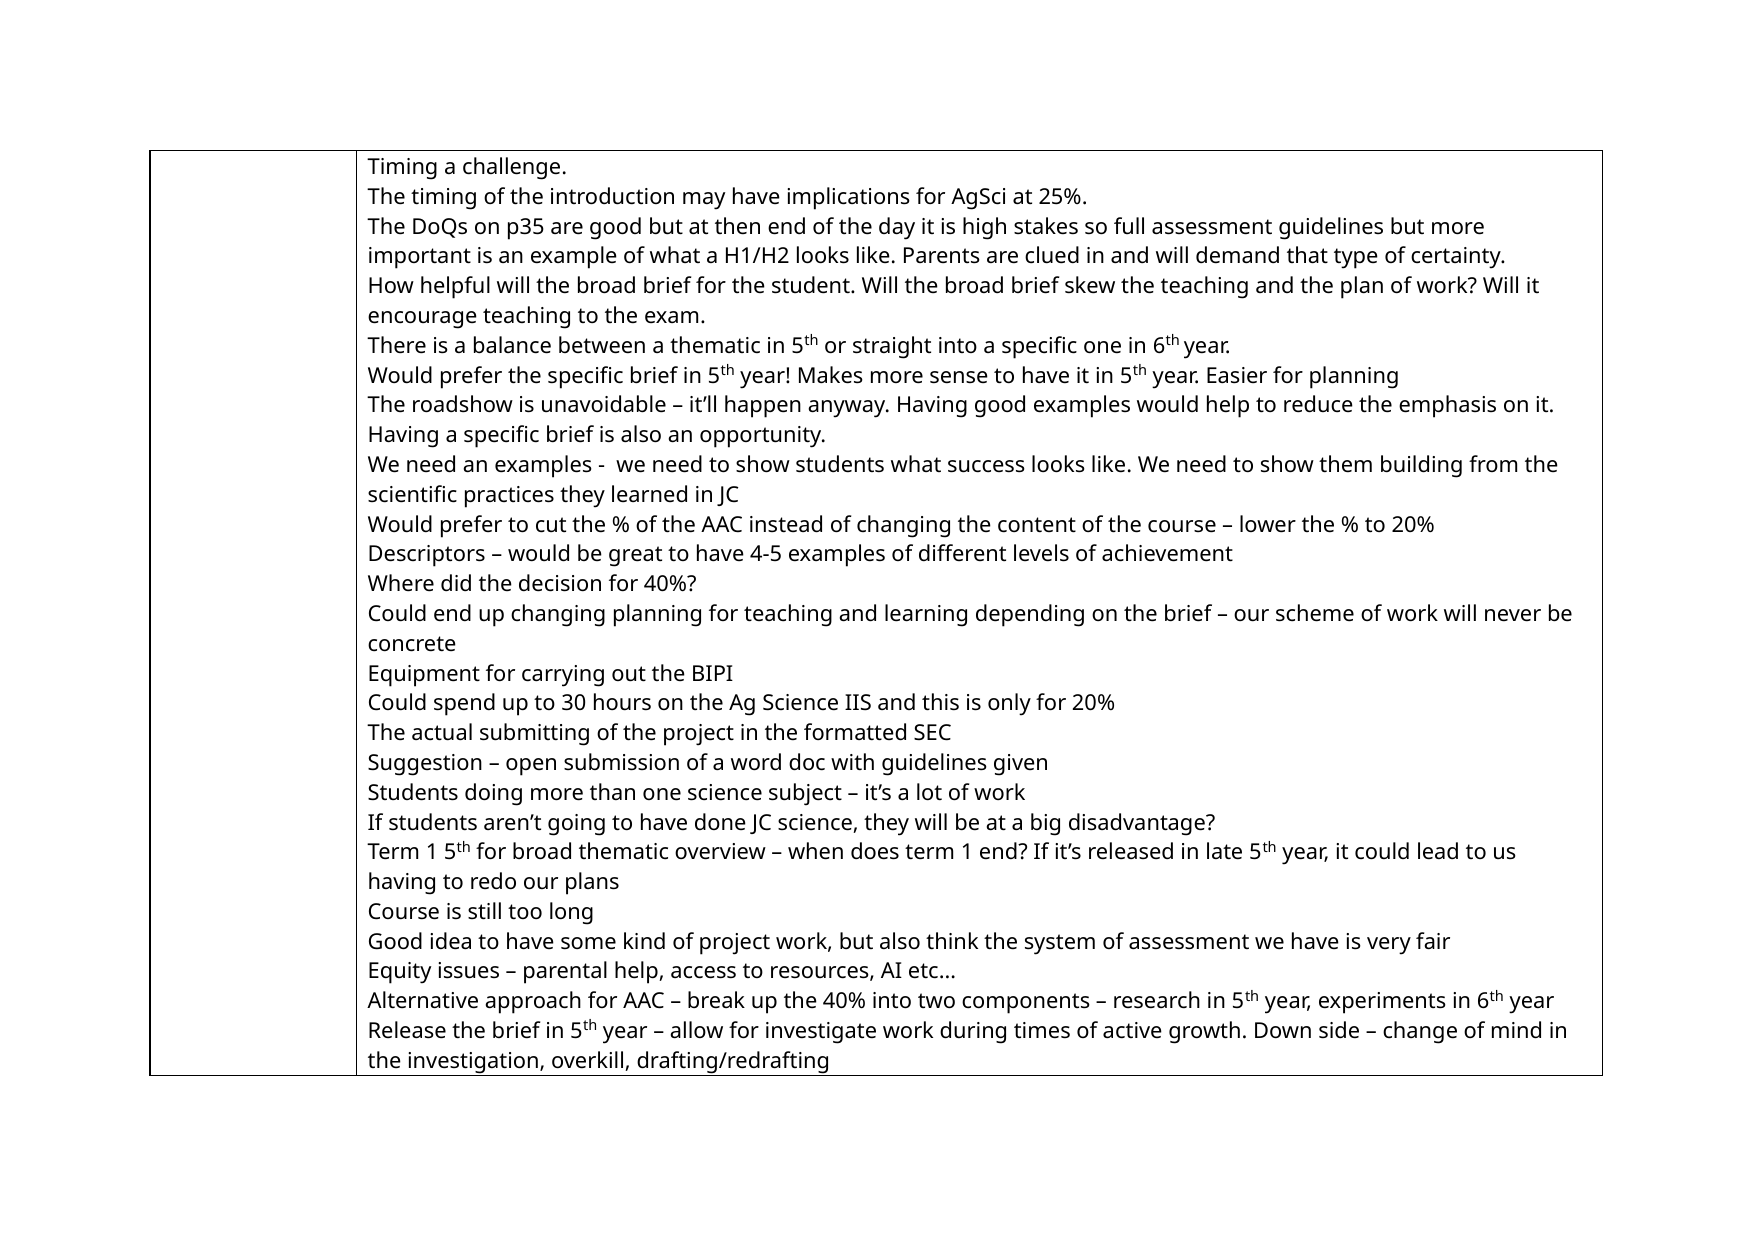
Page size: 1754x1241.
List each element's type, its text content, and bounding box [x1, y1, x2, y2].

table_cell Timing a challenge. The timing of the introduction may have implications for AgSci at 25%. The DoQs on p35 are good but at then end of the day it is high stakes so full assessment guidelines but more important is an example of what a H1/H2 looks like. Parents are clued in and will demand that type of certainty. How helpful will the broad brief for the student. Will the broad brief skew the teaching and the plan of work? Will it encourage teaching to the exam. There is a balance between a thematic in 5th or straight into a specific one in 6th year. Would prefer the specific brief in 5th year! Makes more sense to have it in 5th year. Easier for planning The roadshow is unavoidable – it’ll happen anyway. Having good examples would help to reduce the emphasis on it. Having a specific brief is also an opportunity. We need an examples - we need to show students what success looks like. We need to show them building from the scientific practices they learned in JC Would prefer to cut the % of the AAC instead of changing the content of the course – lower the % to 20% Descriptors – would be great to have 4-5 examples of different levels of achievement Where did the decision for 40%? Could end up changing planning for teaching and learning depending on the brief – our scheme of work will never be concrete Equipment for carrying out the BIPI Could spend up to 30 hours on the Ag Science IIS and this is only for 20% The actual submitting of the project in the formatted SEC Suggestion – open submission of a word doc with guidelines given Students doing more than one science subject – it’s a lot of work If students aren’t going to have done JC science, they will be at a big disadvantage? Term 1 5th for broad thematic overview – when does term 1 end? If it’s released in late 5th year, it could lead to us having to redo our plans Course is still too long Good idea to have some kind of project work, but also think the system of assessment we have is very fair Equity issues – parental help, access to resources, AI etc… Alternative approach for AAC – break up the 40% into two components – research in 5th year, experiments in 6th year Release the brief in 5th year – allow for investigate work during times of active growth. Down side – change of mind in the investigation, overkill, drafting/redrafting [357, 151, 1602, 1074]
table_cell [151, 151, 356, 1074]
